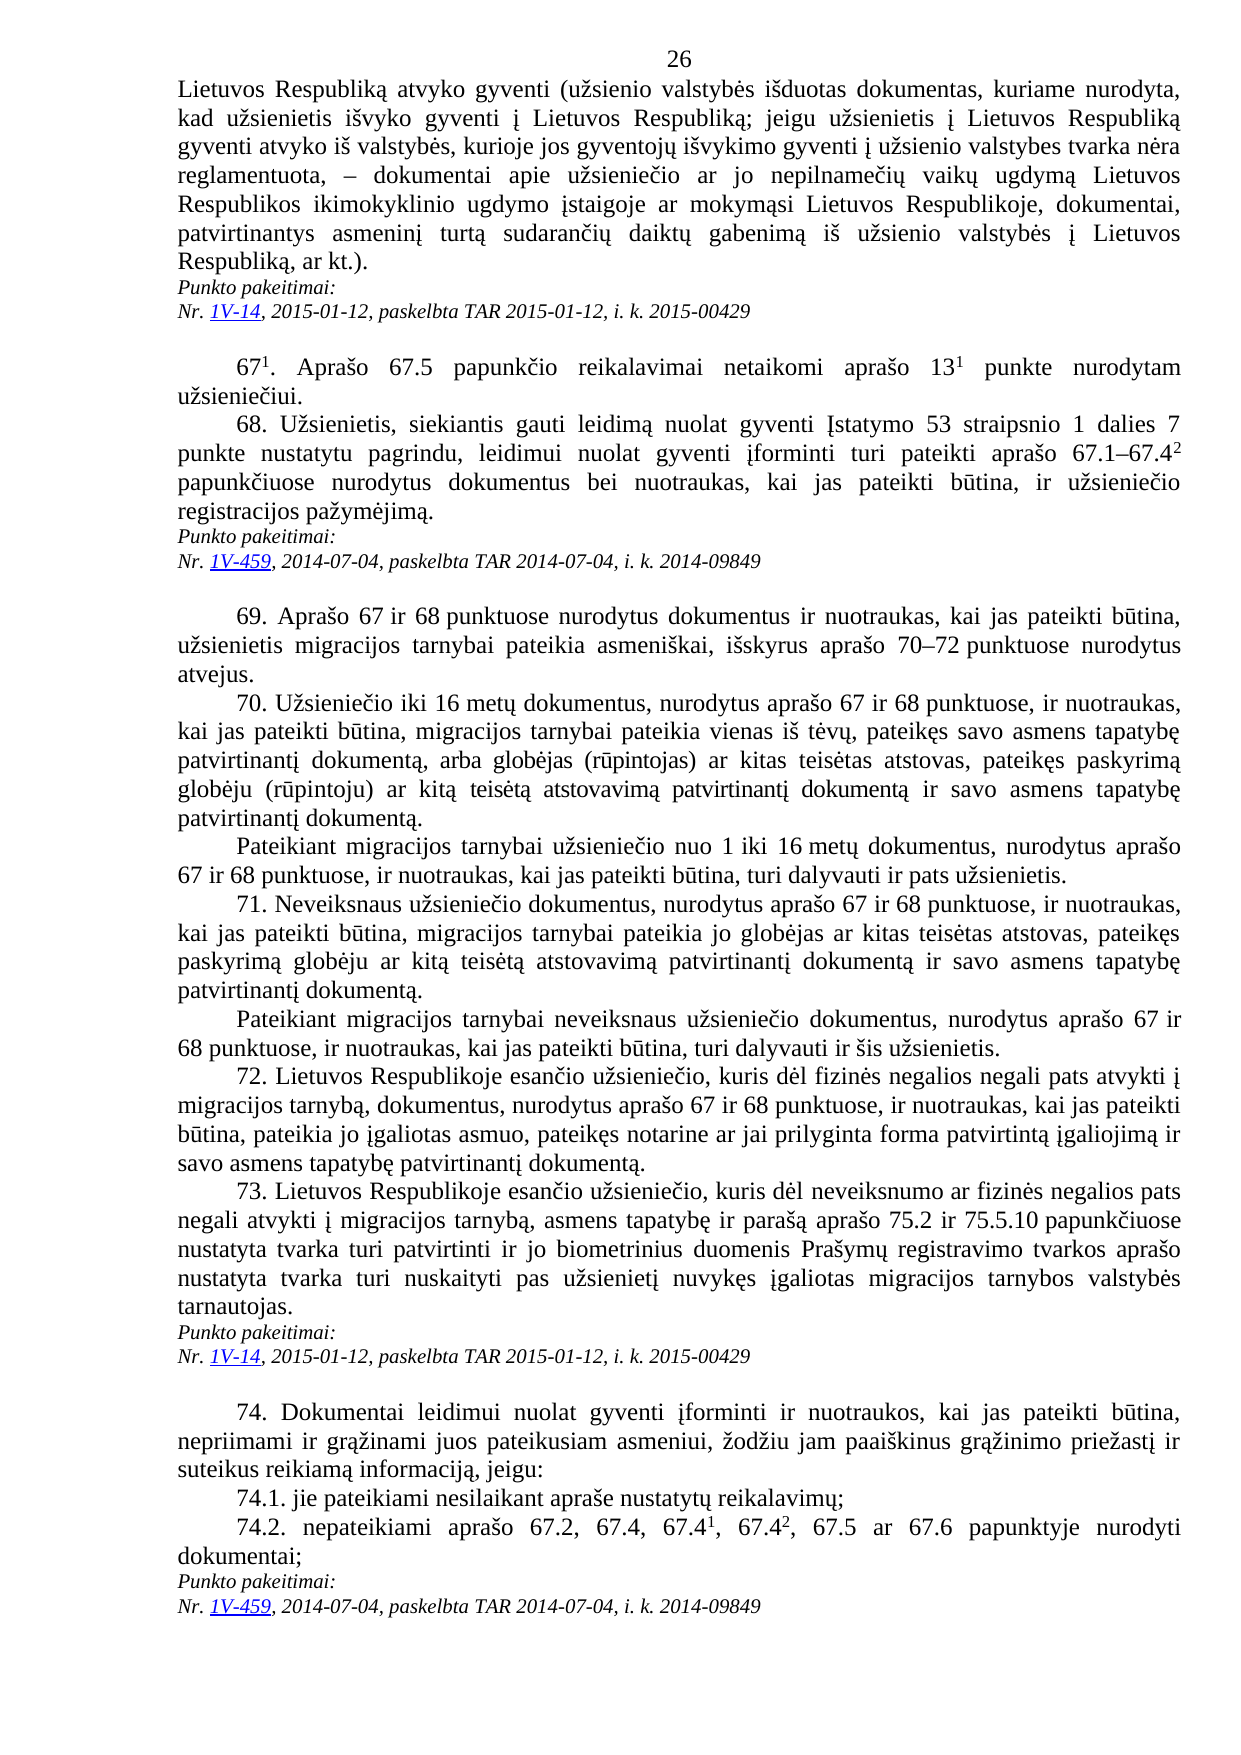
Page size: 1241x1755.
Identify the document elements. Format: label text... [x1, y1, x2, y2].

text 74.1. jie pateikiami nesilaikant apraše nustatytų reikalavimų; [177, 1483, 1181, 1512]
text Punkto pakeitimai: [177, 1569, 1181, 1593]
text Pateikiant migracijos tarnybai neveiksnaus užsieniečio dokumentus, nurodytus aprašo 67 ir 68 punktuose, ir nuotraukas, kai jas pateikti būtina, turi dalyvauti ir šis užsienietis. [177, 1004, 1181, 1061]
text 74.2. nepateikiami aprašo 67.2, 67.4, 67.41, 67.42, 67.5 ar 67.6 papunktyje nurodyti dokumentai; [177, 1512, 1181, 1569]
text 671. Aprašo 67.5 papunkčio reikalavimai netaikomi aprašo 131 punkte nurodytam užsieniečiui. [177, 352, 1181, 409]
text 68. Užsienietis, siekiantis gauti leidimą nuolat gyventi Įstatymo 53 straipsnio 1 dalies 7 punkte nustatytu pagrindu, leidimui nuolat gyventi įforminti turi pateikti aprašo 67.1–67.42 papunkčiuose nurodytus dokumentus bei nuotraukas, kai jas pateikti būtina, ir užsieniečio registracijos pažymėjimą. [177, 409, 1181, 524]
text Punkto pakeitimai: [177, 275, 1181, 299]
text Nr. 1V-14, 2015-01-12, paskelbta TAR 2015-01-12, i. k. 2015-00429 [177, 1344, 1181, 1368]
text Nr. 1V-459, 2014-07-04, paskelbta TAR 2014-07-04, i. k. 2014-09849 [177, 548, 1181, 573]
text Pateikiant migracijos tarnybai užsieniečio nuo 1 iki 16 metų dokumentus, nurodytus aprašo 67 ir 68 punktuose, ir nuotraukas, kai jas pateikti būtina, turi dalyvauti ir pats užsienietis. [177, 831, 1181, 889]
text 70. Užsieniečio iki 16 metų dokumentus, nurodytus aprašo 67 ir 68 punktuose, ir nuotraukas, kai jas pateikti būtina, migracijos tarnybai pateikia vienas iš tėvų, pateikęs savo asmens tapatybę patvirtinantį dokumentą, arba globėjas (rūpintojas) ar kitas teisėtas atstovas, pateikęs paskyrimą globėju (rūpintoju) ar kitą teisėtą atstovavimą patvirtinantį dokumentą ir savo asmens tapatybę patvirtinantį dokumentą. [177, 688, 1181, 831]
text 72. Lietuvos Respublikoje esančio užsieniečio, kuris dėl fizinės negalios negali pats atvykti į migracijos tarnybą, dokumentus, nurodytus aprašo 67 ir 68 punktuose, ir nuotraukas, kai jas pateikti būtina, pateikia jo įgaliotas asmuo, pateikęs notarine ar jai prilyginta forma patvirtintą įgaliojimą ir savo asmens tapatybę patvirtinantį dokumentą. [177, 1061, 1181, 1176]
text Nr. 1V-459, 2014-07-04, paskelbta TAR 2014-07-04, i. k. 2014-09849 [177, 1593, 1181, 1618]
text 74. Dokumentai leidimui nuolat gyventi įforminti ir nuotraukos, kai jas pateikti būtina, nepriimami ir grąžinami juos pateikusiam asmeniui, žodžiu jam paaiškinus grąžinimo priežastį ir suteikus reikiamą informaciją, jeigu: [177, 1397, 1181, 1483]
text Lietuvos Respubliką atvyko gyventi (užsienio valstybės išduotas dokumentas, kuriame nurodyta, kad užsienietis išvyko gyventi į Lietuvos Respubliką; jeigu užsienietis į Lietuvos Respubliką gyventi atvyko iš valstybės, kurioje jos gyventojų išvykimo gyventi į užsienio valstybes tvarka nėra reglamentuota, – dokumentai apie užsieniečio ar jo nepilnamečių vaikų ugdymą Lietuvos Respublikos ikimokyklinio ugdymo įstaigoje ar mokymąsi Lietuvos Respublikoje, dokumentai, patvirtinantys asmeninį turtą sudarančių daiktų gabenimą iš užsienio valstybės į Lietuvos Respubliką, ar kt.). [177, 74, 1181, 275]
text 73. Lietuvos Respublikoje esančio užsieniečio, kuris dėl neveiksnumo ar fizinės negalios pats negali atvykti į migracijos tarnybą, asmens tapatybę ir parašą aprašo 75.2 ir 75.5.10 papunkčiuose nustatyta tvarka turi patvirtinti ir jo biometrinius duomenis Prašymų registravimo tvarkos aprašo nustatyta tvarka turi nuskaityti pas užsienietį nuvykęs įgaliotas migracijos tarnybos valstybės tarnautojas. [177, 1176, 1181, 1320]
text Punkto pakeitimai: [177, 1320, 1181, 1344]
text Punkto pakeitimai: [177, 524, 1181, 548]
text 71. Neveiksnaus užsieniečio dokumentus, nurodytus aprašo 67 ir 68 punktuose, ir nuotraukas, kai jas pateikti būtina, migracijos tarnybai pateikia jo globėjas ar kitas teisėtas atstovas, pateikęs paskyrimą globėju ar kitą teisėtą atstovavimą patvirtinantį dokumentą ir savo asmens tapatybę patvirtinantį dokumentą. [177, 889, 1181, 1004]
text 69. Aprašo 67 ir 68 punktuose nurodytus dokumentus ir nuotraukas, kai jas pateikti būtina, užsienietis migracijos tarnybai pateikia asmeniškai, išskyrus aprašo 70–72 punktuose nurodytus atvejus. [177, 601, 1181, 688]
text Nr. 1V-14, 2015-01-12, paskelbta TAR 2015-01-12, i. k. 2015-00429 [177, 299, 1181, 323]
